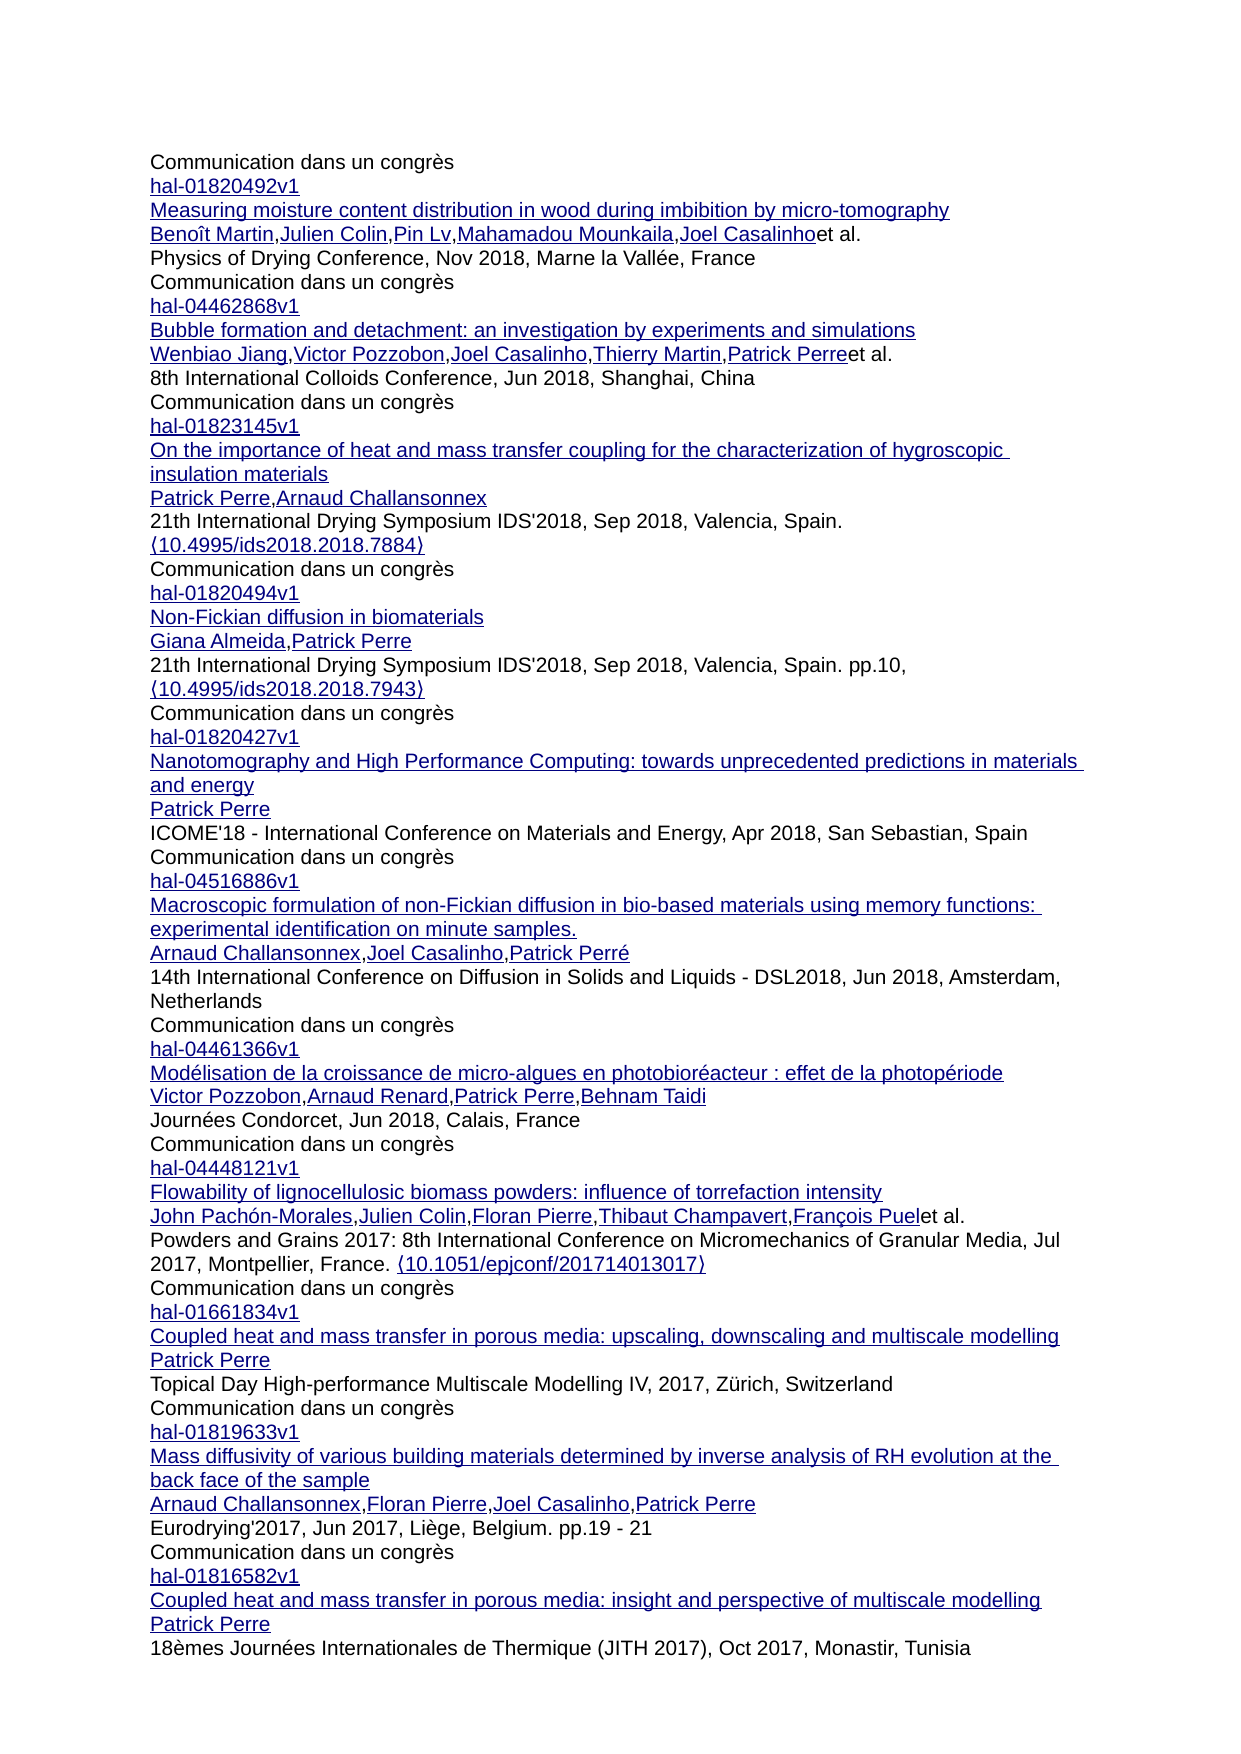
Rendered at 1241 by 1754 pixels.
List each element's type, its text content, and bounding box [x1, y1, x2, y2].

table_cell Coupled heat and mass transfer in porous media: upscaling, downscaling and multiscale modelling Patrick Perre Topical Day High-performance Multiscale Modelling IV, 2017, Zürich, Switzerland Communication dans un congrès hal-01819633v1 [150, 1324, 1090, 1444]
table_cell On the importance of heat and mass transfer coupling for the characterization of hygroscopic insulation materials Patrick Perre,Arnaud Challansonnex 21th International Drying Symposium IDS'2018, Sep 2018, Valencia, Spain. ⟨10.4995/ids2018.2018.7884⟩ Communication dans un congrès hal-01820494v1 [150, 438, 1090, 605]
table_cell Coupled heat and mass transfer in porous media: insight and perspective of multiscale modelling Patrick Perre 18èmes Journées Internationales de Thermique (JITH 2017), Oct 2017, Monastir, Tunisia [150, 1588, 1090, 1659]
table_cell Modélisation de la croissance de micro-algues en photobioréacteur : effet de la photopériode Victor Pozzobon,Arnaud Renard,Patrick Perre,Behnam Taidi Journées Condorcet, Jun 2018, Calais, France Communication dans un congrès hal-04448121v1 [150, 1060, 1090, 1180]
table_cell Communication dans un congrès hal-01820492v1 [150, 150, 1090, 198]
table_cell Measuring moisture content distribution in wood during imbibition by micro-tomography Benoît Martin,Julien Colin,Pin Lv,Mahamadou Mounkaila,Joel Casalinhoet al. Physics of Drying Conference, Nov 2018, Marne la Vallée, France Communication dans un congrès hal-04462868v1 [150, 198, 1090, 318]
table_cell Nanotomography and High Performance Computing: towards unprecedented predictions in materials and energy Patrick Perre ICOME'18 - International Conference on Materials and Energy, Apr 2018, San Sebastian, Spain Communication dans un congrès hal-04516886v1 [150, 749, 1090, 893]
table_cell Bubble formation and detachment: an investigation by experiments and simulations Wenbiao Jiang,Victor Pozzobon,Joel Casalinho,Thierry Martin,Patrick Perreet al. 8th International Colloids Conference, Jun 2018, Shanghai, China Communication dans un congrès hal-01823145v1 [150, 318, 1090, 437]
table_cell Macroscopic formulation of non-Fickian diffusion in bio-based materials using memory functions: experimental identification on minute samples. Arnaud Challansonnex,Joel Casalinho,Patrick Perré 14th International Conference on Diffusion in Solids and Liquids - DSL2018, Jun 2018, Amsterdam, Netherlands Communication dans un congrès hal-04461366v1 [150, 893, 1090, 1060]
table_cell Flowability of lignocellulosic biomass powders: influence of torrefaction intensity John Pachón-Morales,Julien Colin,Floran Pierre,Thibaut Champavert,François Puelet al. Powders and Grains 2017: 8th International Conference on Micromechanics of Granular Media, Jul 2017, Montpellier, France. ⟨10.1051/epjconf/201714013017⟩ Communication dans un congrès hal-01661834v1 [150, 1180, 1090, 1324]
table_cell Mass diffusivity of various building materials determined by inverse analysis of RH evolution at the back face of the sample Arnaud Challansonnex,Floran Pierre,Joel Casalinho,Patrick Perre Eurodrying'2017, Jun 2017, Liège, Belgium. pp.19 - 21 Communication dans un congrès hal-01816582v1 [150, 1444, 1090, 1587]
table_cell Non-Fickian diffusion in biomaterials Giana Almeida,Patrick Perre 21th International Drying Symposium IDS'2018, Sep 2018, Valencia, Spain. pp.10, ⟨10.4995/ids2018.2018.7943⟩ Communication dans un congrès hal-01820427v1 [150, 605, 1090, 749]
